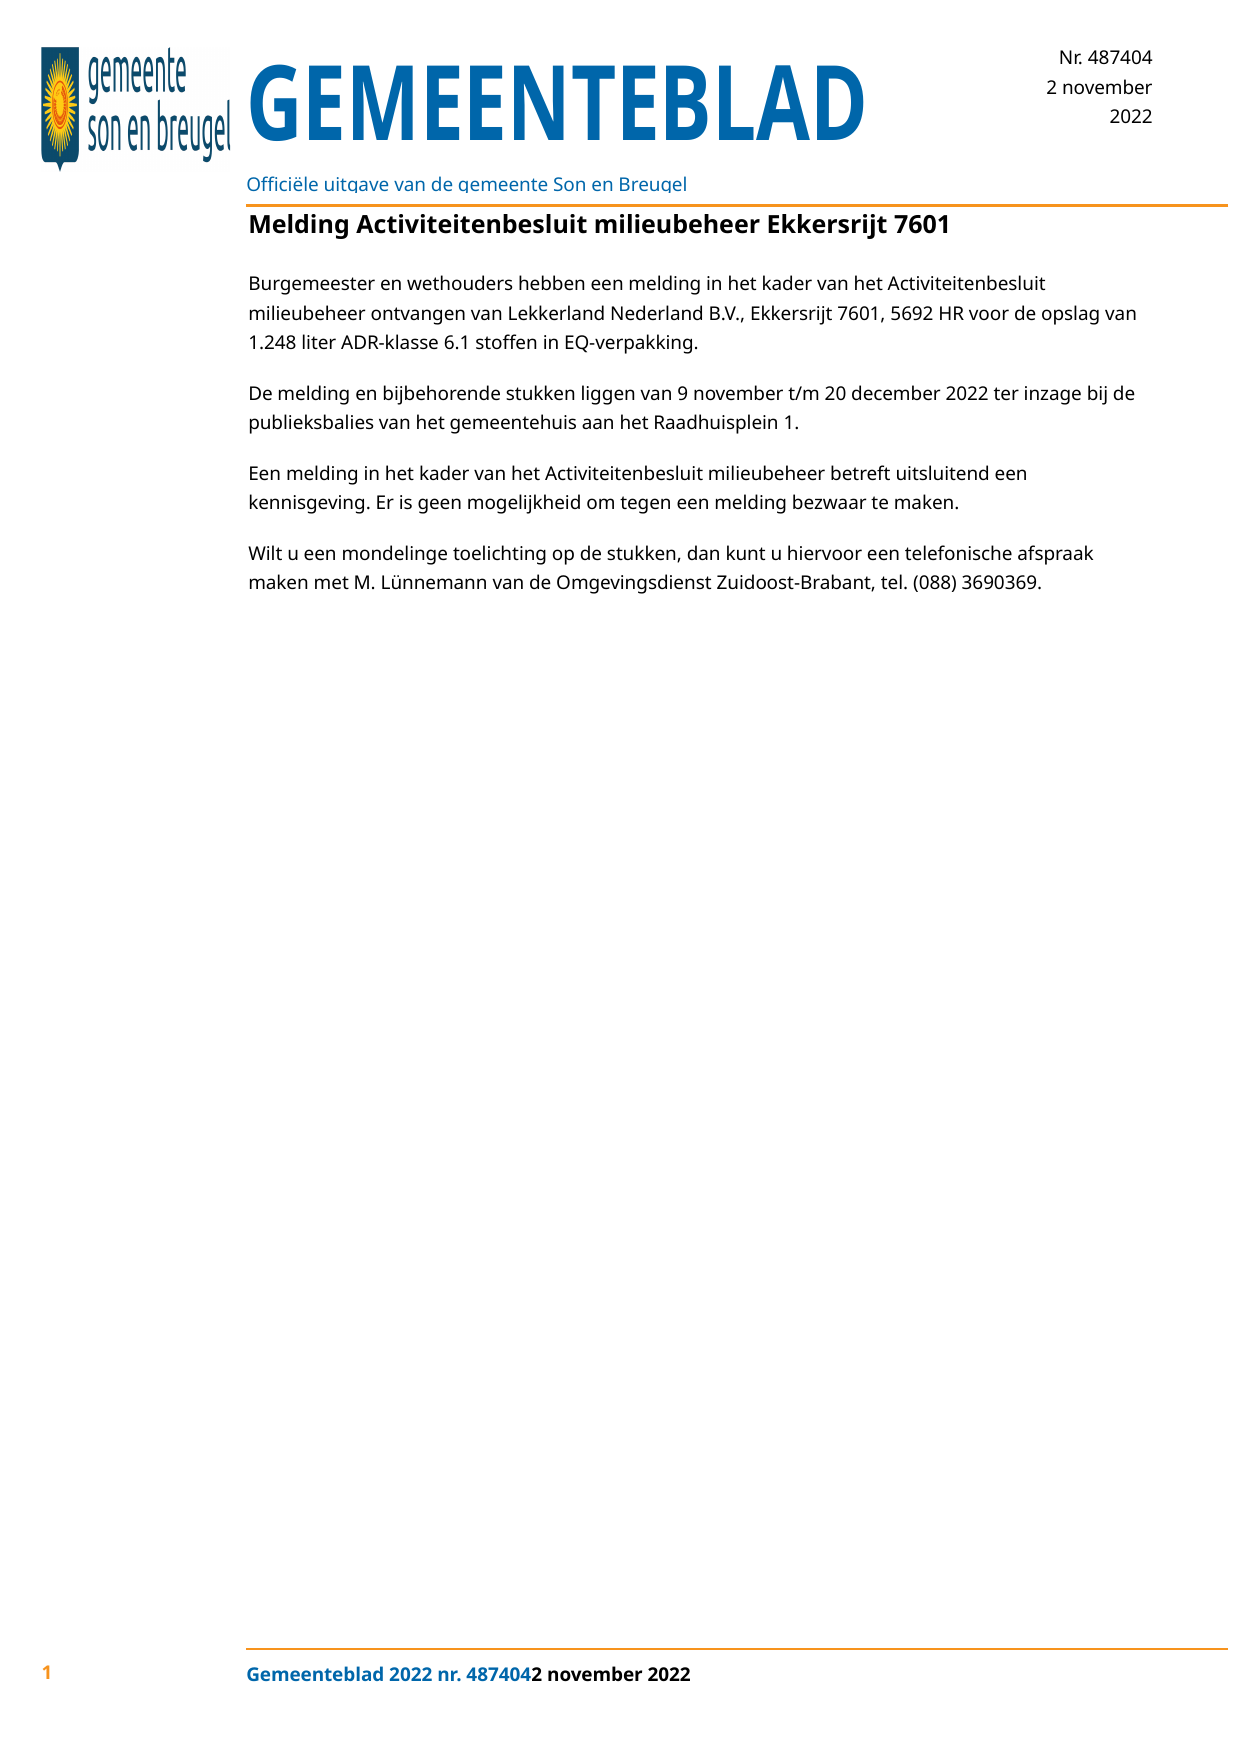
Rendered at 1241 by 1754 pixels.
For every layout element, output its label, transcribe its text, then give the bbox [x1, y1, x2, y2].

text Burgemeester en wethouders hebben een melding in het kader van het Activiteitenbesluit milieubeheer ontvangen van Lekkerland Nederland B.V., Ekkersrijt 7601, 5692 HR voor de opslag van 1.248 liter ADR-klasse 6.1 stoffen in EQ-verpakking. [248, 270, 1152, 355]
text Melding Activiteitenbesluit milieubeheer Ekkersrijt 7601 [248, 207, 1152, 241]
text Wilt u een mondelinge toelichting op de stukken, dan kunt u hiervoor een telefonische afspraak maken met M. Lünnemann van de Omgevingsdienst Zuidoost-Brabant, tel. (088) 3690369. [248, 540, 1152, 595]
text Een melding in het kader van het Activiteitenbesluit milieubeheer betreft uitsluitend een kennisgeving. Er is geen mogelijkheid om tegen een melding bezwaar te maken. [248, 460, 1152, 515]
text De melding en bijbehorende stukken liggen van 9 november t/m 20 december 2022 ter inzage bij de publieksbalies van het gemeentehuis aan het Raadhuisplein 1. [248, 380, 1152, 435]
picture [41, 47, 231, 172]
